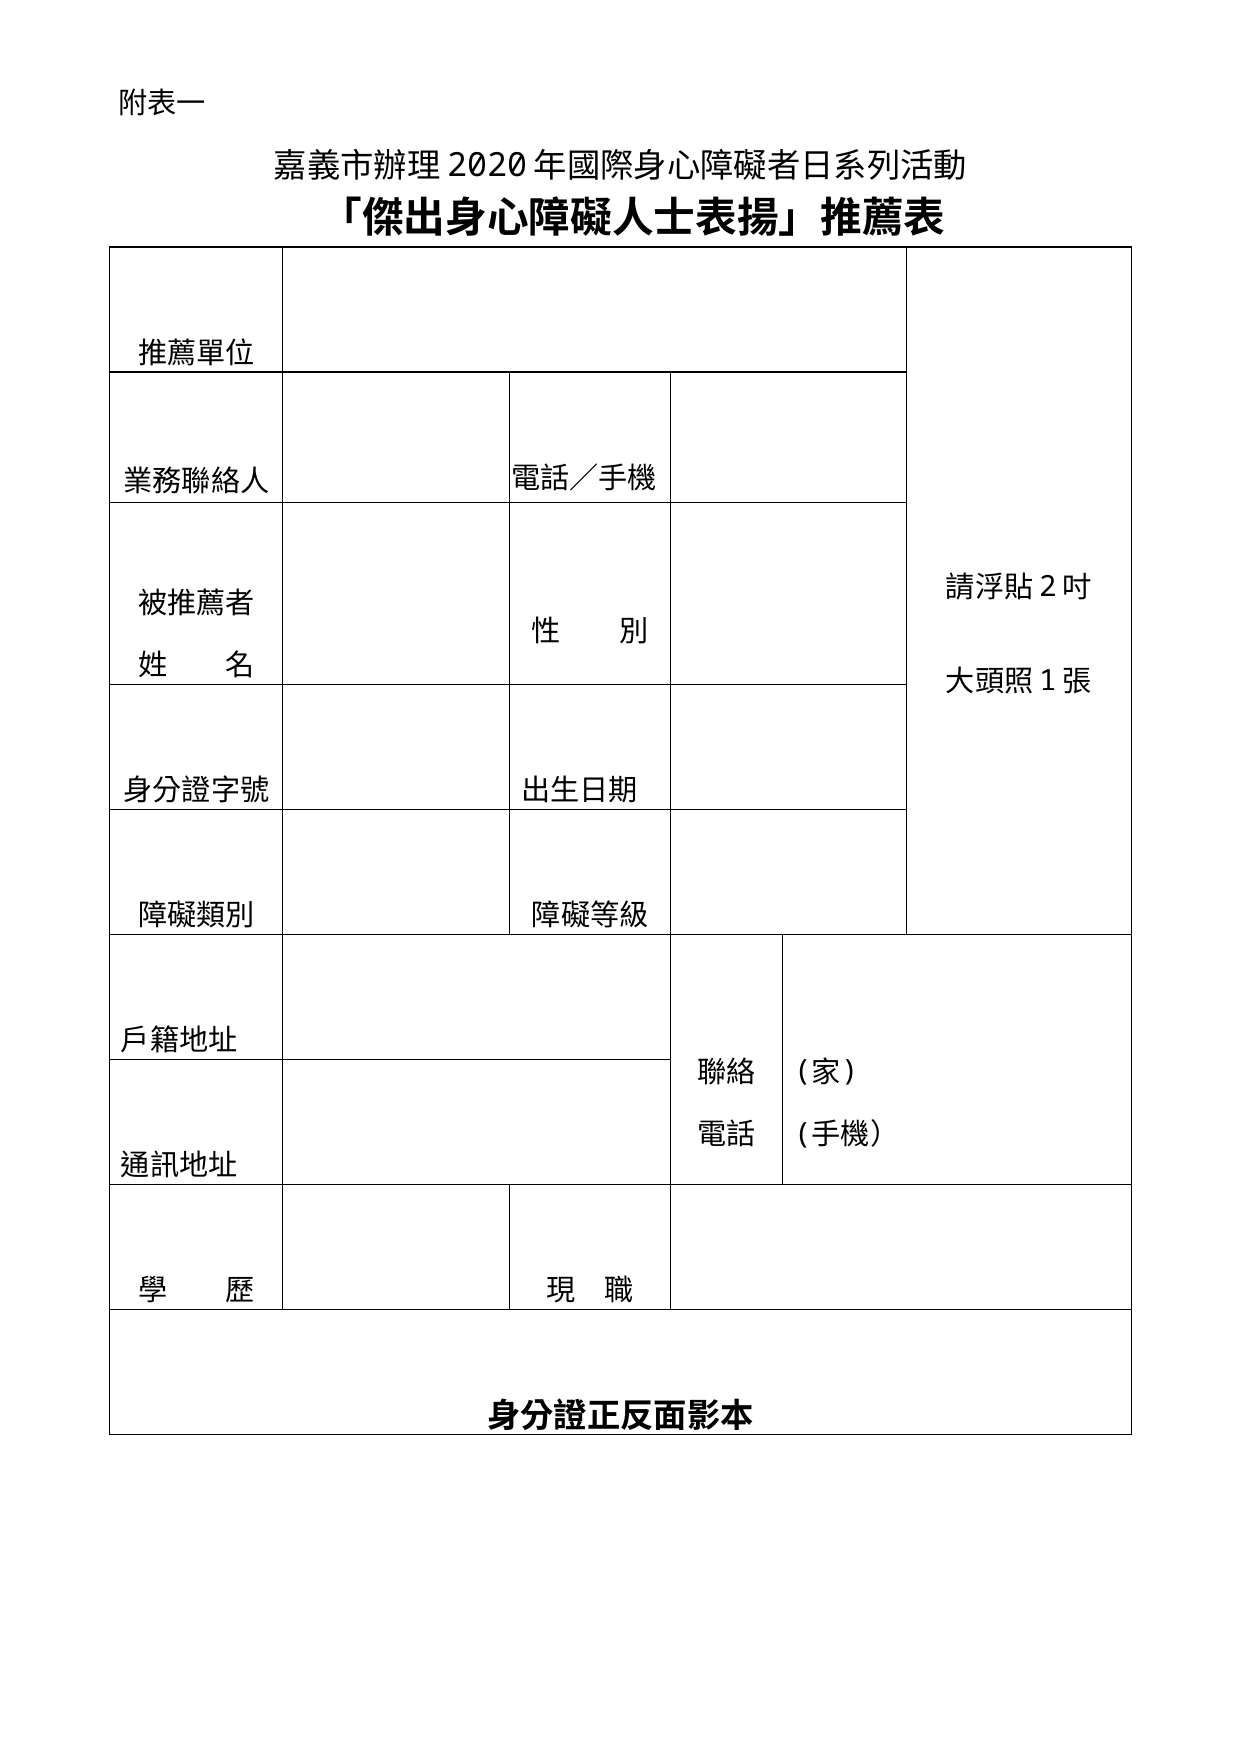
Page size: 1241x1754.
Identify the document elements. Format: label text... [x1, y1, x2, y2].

table_header 推薦單位 [110, 248, 282, 371]
table_cell [671, 685, 906, 809]
table_cell [283, 373, 509, 502]
text 附表一 [118, 59, 1122, 121]
table_cell [283, 935, 670, 1059]
text 嘉義市辦理2020年國際身心障礙者日系列活動 [118, 121, 1122, 184]
table_cell 戶籍地址 [110, 935, 282, 1059]
text 「傑出身心障礙人士表揚」推薦表 [118, 184, 1122, 244]
table_cell 身分證正反面影本 [110, 1310, 1131, 1434]
table_cell [283, 1185, 509, 1309]
table_cell [283, 1060, 670, 1184]
table_cell 性 別 [510, 503, 670, 684]
table_cell 電話／手機 [510, 373, 670, 502]
table_cell 聯絡 電話 [671, 935, 782, 1184]
table_cell 障礙等級 [510, 810, 670, 934]
table_cell 現 職 [510, 1185, 670, 1309]
table_header 請浮貼2吋 大頭照1張 [907, 248, 1131, 934]
table_cell [671, 373, 906, 502]
table_cell 通訊地址 [110, 1060, 282, 1184]
table_cell 學 歷 [110, 1185, 282, 1309]
table_cell [283, 685, 509, 809]
table_header [283, 248, 906, 371]
table_cell 業務聯絡人 [110, 373, 282, 502]
table_cell 障礙類別 [110, 810, 282, 934]
table_cell [671, 503, 906, 684]
table_cell [283, 810, 509, 934]
table_cell (家) (手機） [783, 935, 1131, 1184]
table_cell 身分證字號 [110, 685, 282, 809]
table_cell [671, 810, 906, 934]
table_cell [671, 1185, 1131, 1309]
table_cell [283, 503, 509, 684]
table_cell 出生日期 [510, 685, 670, 809]
table_cell 被推薦者 姓 名 [110, 503, 282, 684]
